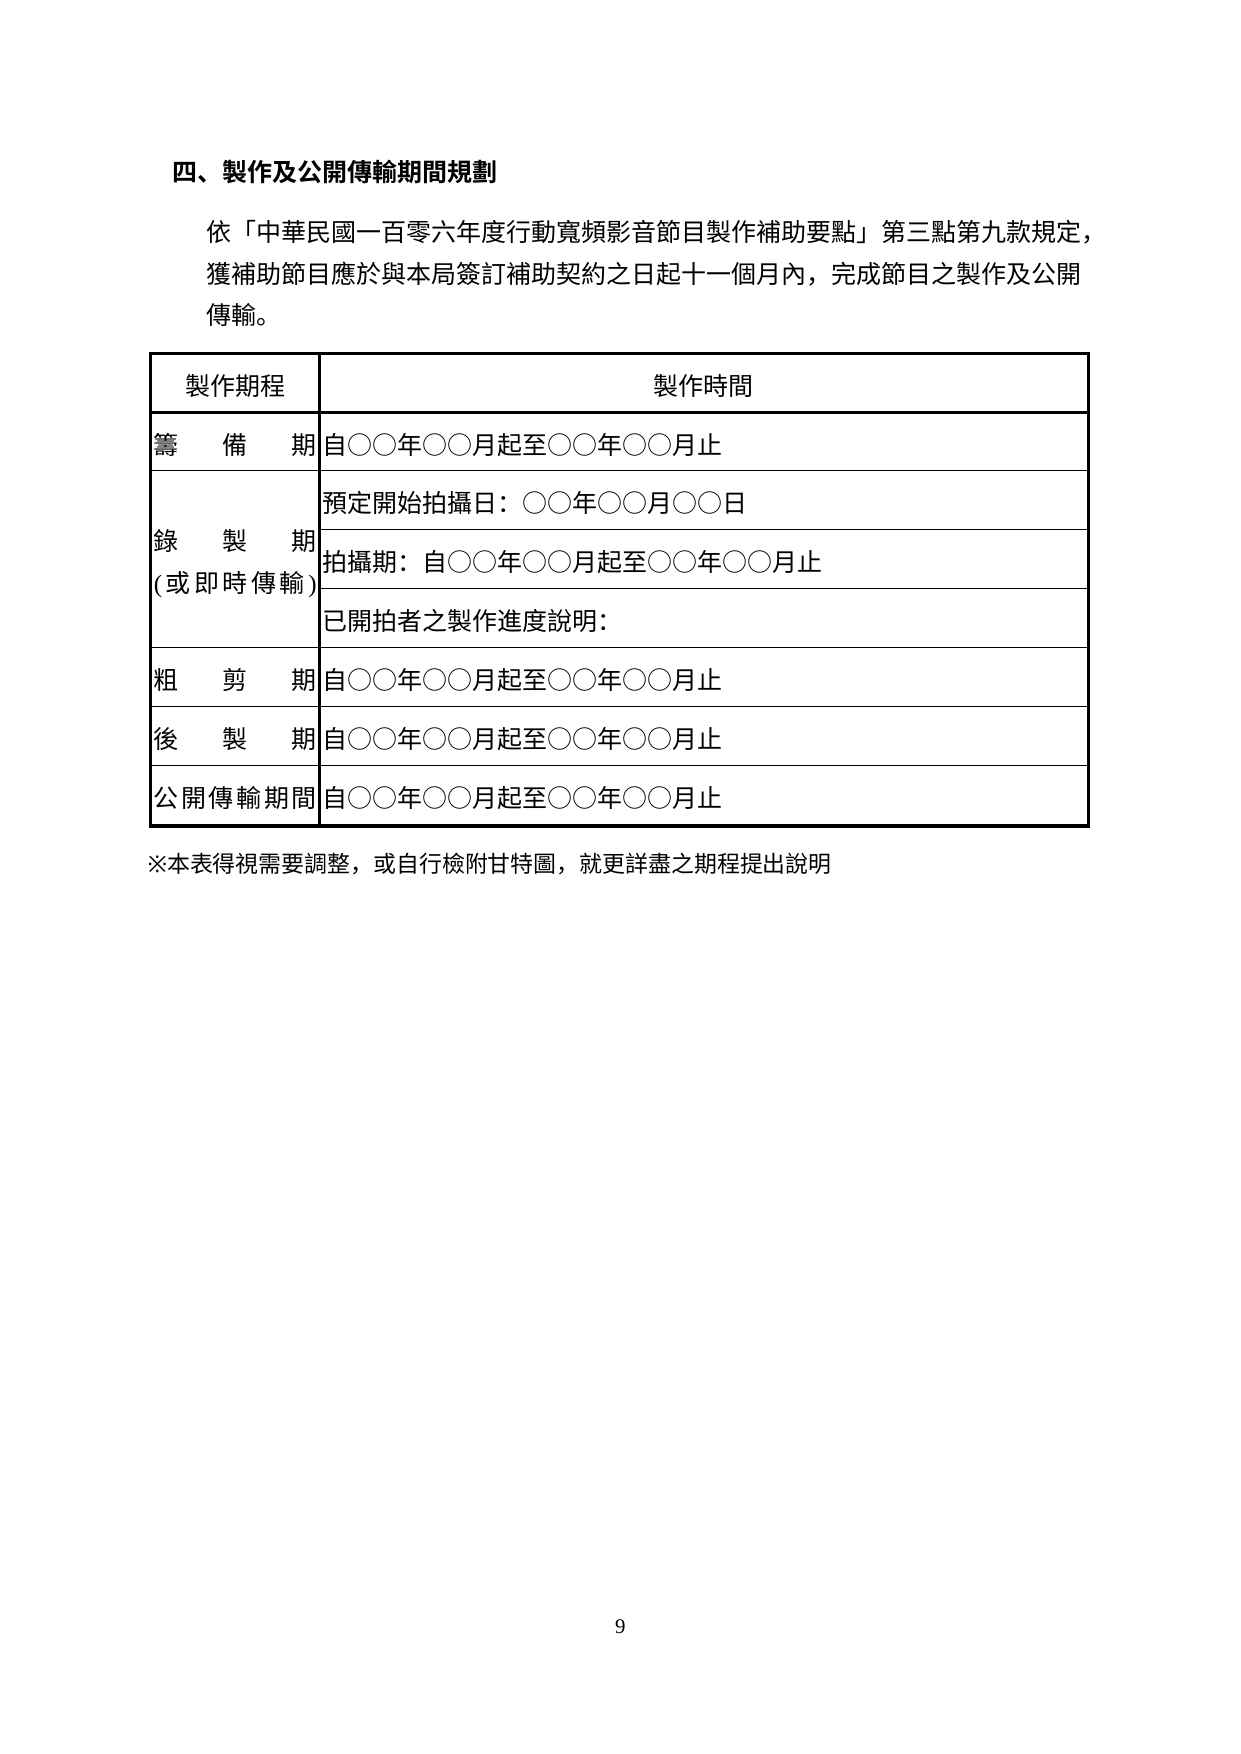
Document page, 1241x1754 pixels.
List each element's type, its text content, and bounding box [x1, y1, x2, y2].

table_header 製作時間 [321, 355, 1087, 411]
table_cell 公開傳輸期間 [152, 766, 318, 824]
table_cell 自○○年○○月起至○○年○○月止 [321, 414, 1087, 470]
table_header 製作期程 [152, 355, 318, 411]
table_cell 自○○年○○月起至○○年○○月止 [321, 766, 1087, 824]
table_cell 錄製期 (或即時傳輸) [152, 471, 318, 647]
table_cell 自○○年○○月起至○○年○○月止 [321, 648, 1087, 706]
table_cell 已開拍者之製作進度說明： [321, 589, 1087, 647]
text 四、製作及公開傳輸期間規劃 [173, 148, 1092, 189]
table_cell 預定開始拍攝日：○○年○○月○○日 [321, 471, 1087, 529]
table_cell 自○○年○○月起至○○年○○月止 [321, 707, 1087, 765]
text 依「中華民國一百零六年度行動寬頻影音節目製作補助要點」第三點第九款規定，獲補助節目應於與本局簽訂補助契約之日起十一個月內，完成節目之製作及公開傳輸。 [207, 208, 1092, 333]
table_cell 拍攝期：自○○年○○月起至○○年○○月止 [321, 530, 1087, 588]
text ※本表得視需要調整，或自行檢附甘特圖，就更詳盡之期程提出說明 [148, 846, 1092, 879]
table_cell 粗剪期 [152, 648, 318, 706]
table_cell 籌備期 [152, 414, 318, 470]
table_cell 後製期 [152, 707, 318, 765]
